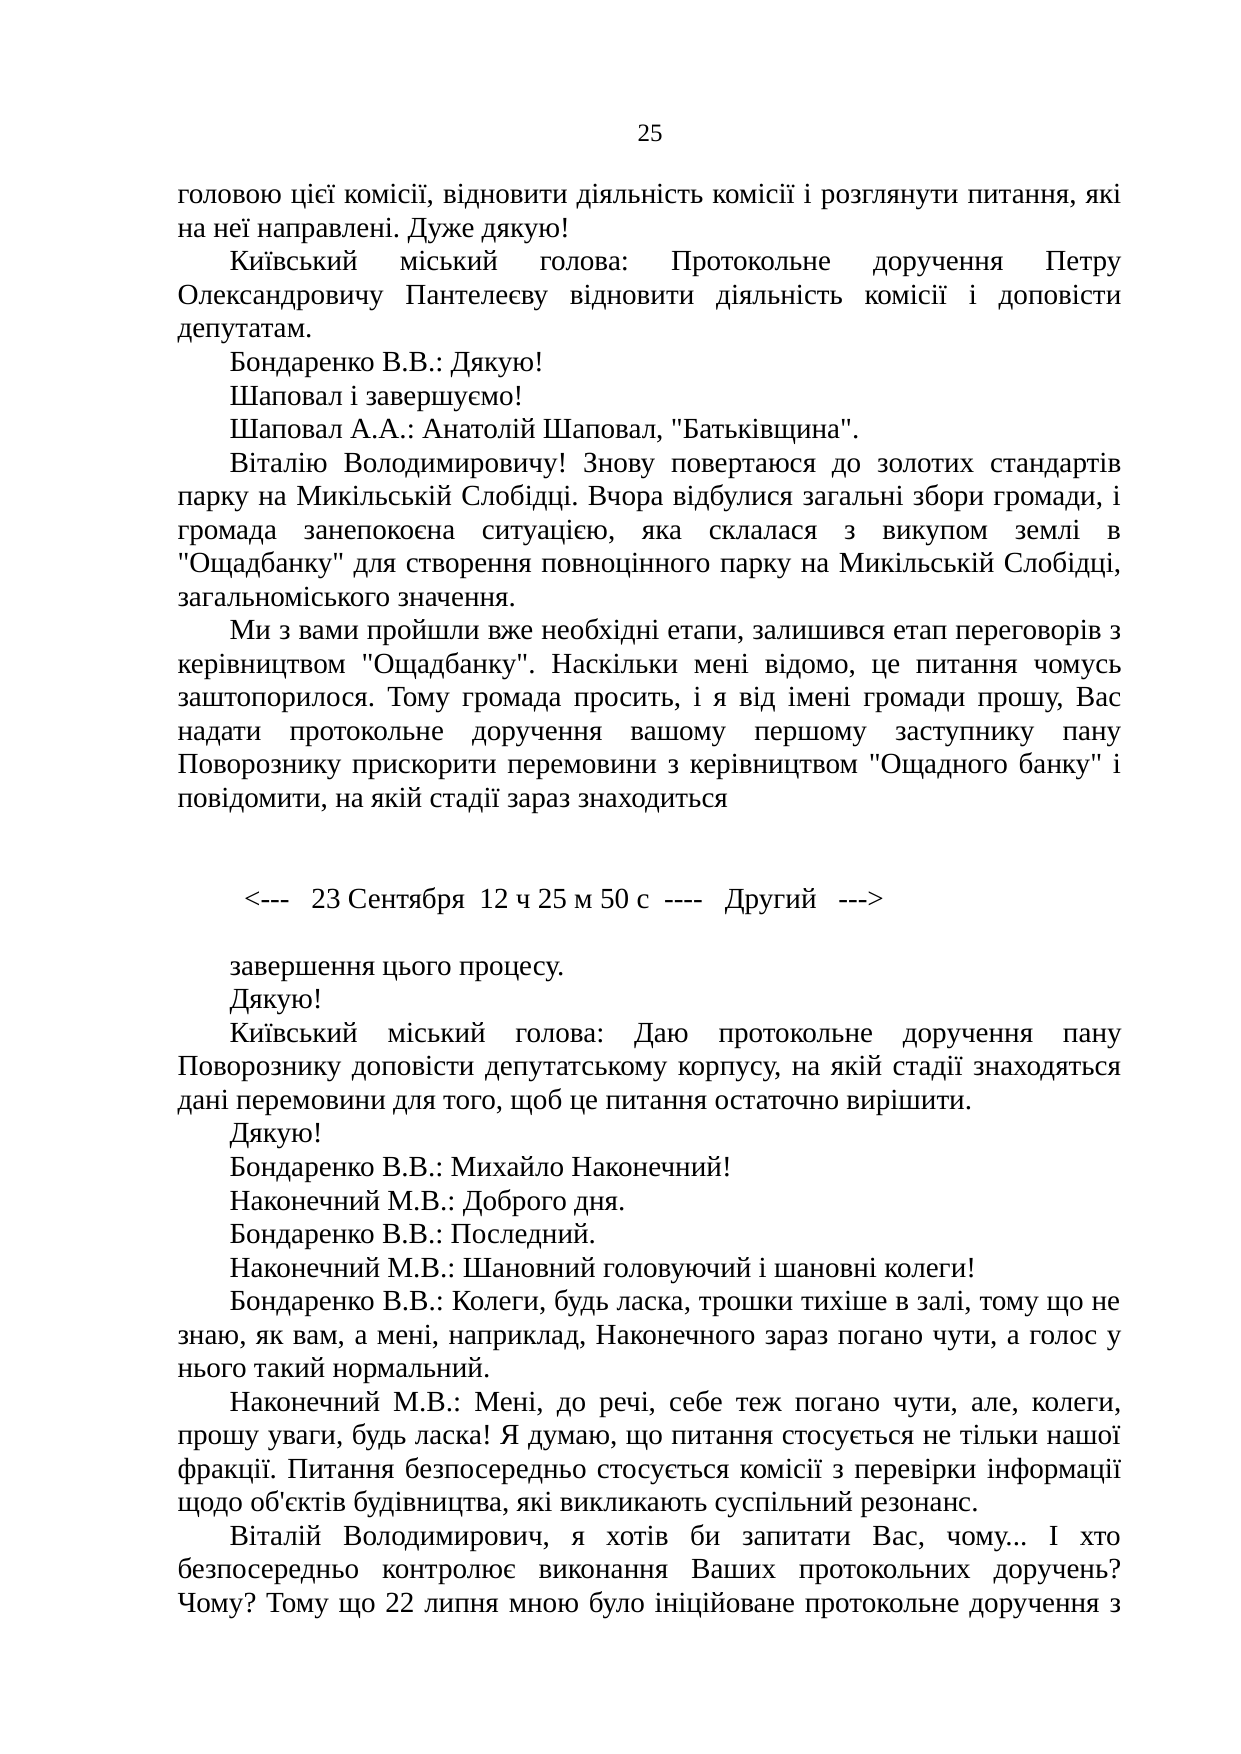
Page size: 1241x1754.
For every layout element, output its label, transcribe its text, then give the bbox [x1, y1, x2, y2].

text Дякую! [177, 981, 1122, 1015]
text Ми з вами пройшли вже необхідні етапи, залишився етап переговорів з керівництвом "Ощадбанку". Наскільки мені відомо, це питання чомусь заштопорилося. Тому громада просить, і я від імені громади прошу, Вас надати протокольне доручення вашому першому заступнику пану Поворознику прискорити перемовини з керівництвом "Ощадного банку" і повідомити, на якій стадії зараз знаходиться [177, 612, 1122, 814]
text Бондаренко В.В.: Колеги, будь ласка, трошки тихіше в залі, тому що не знаю, як вам, а мені, наприклад, Наконечного зараз погано чути, а голос у нього такий нормальний. [177, 1283, 1122, 1384]
text Віталію Володимировичу! Знову повертаюся до золотих стандартів парку на Микільській Слобідці. Вчора відбулися загальні збори громади, і громада занепокоєна ситуацією, яка склалася з викупом землі в "Ощадбанку" для створення повноцінного парку на Микільській Слобідці, загальноміського значення. [177, 445, 1122, 612]
text <--- 23 Сентября 12 ч 25 м 50 с ---- Другий ---> [177, 881, 1122, 914]
text Бондаренко В.В.: Последний. [177, 1216, 1122, 1250]
text Наконечний М.В.: Шановний головуючий і шановні колеги! [177, 1250, 1122, 1283]
text Бондаренко В.В.: Михайло Наконечний! [177, 1149, 1122, 1183]
text Київський міський голова: Даю протокольне доручення пану Поворознику доповісти депутатському корпусу, на якій стадії знаходяться дані перемовини для того, щоб це питання остаточно вирішити. [177, 1015, 1122, 1116]
text Київський міський голова: Протокольне доручення Петру Олександровичу Пантелеєву відновити діяльність комісії і доповісти депутатам. [177, 243, 1122, 344]
text Наконечний М.В.: Мені, до речі, себе теж погано чути, але, колеги, прошу уваги, будь ласка! Я думаю, що питання стосується не тільки нашої фракції. Питання безпосередньо стосується комісії з перевірки інформації щодо об'єктів будівництва, які викликають суспільний резонанс. [177, 1384, 1122, 1518]
text Дякую! [177, 1116, 1122, 1149]
text Шаповал і завершуємо! [177, 378, 1122, 411]
text Бондаренко В.В.: Дякую! [177, 344, 1122, 378]
text завершення цього процесу. [177, 948, 1122, 981]
text Шаповал А.А.: Анатолій Шаповал, "Батьківщина". [177, 411, 1122, 445]
text Наконечний М.В.: Доброго дня. [177, 1183, 1122, 1216]
text Віталій Володимирович, я хотів би запитати Вас, чому... І хто безпосередньо контролює виконання Ваших протокольних доручень? Чому? Тому що 22 липня мною було ініційоване протокольне доручення з [177, 1518, 1122, 1619]
text головою цієї комісії, відновити діяльність комісії і розглянути питання, які на неї направлені. Дуже дякую! [177, 176, 1122, 243]
